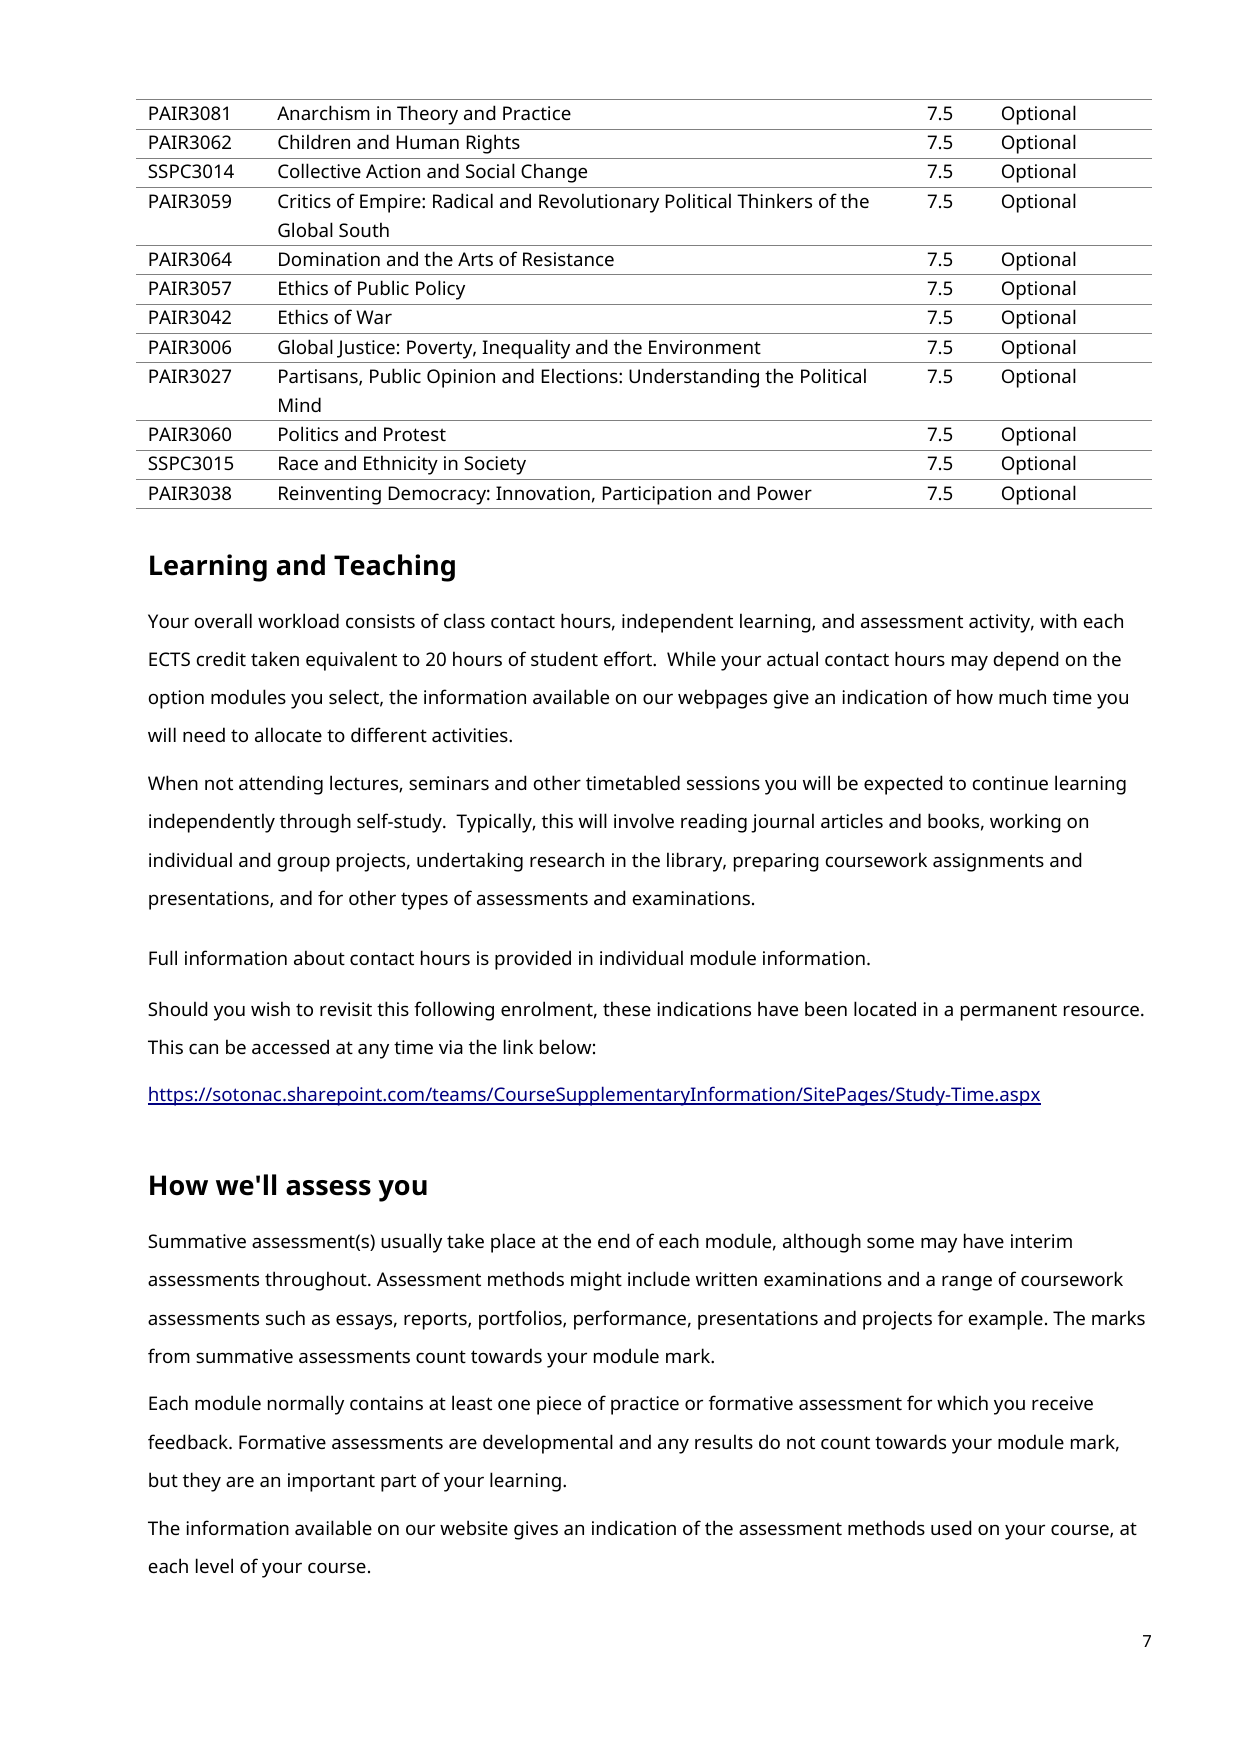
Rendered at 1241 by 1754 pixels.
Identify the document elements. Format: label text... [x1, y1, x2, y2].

table_cell 7.5 [916, 275, 989, 304]
table_cell Optional [989, 363, 1152, 420]
table_cell PAIR3027 [136, 363, 266, 420]
text Your overall workload consists of class contact hours, independent learning, and assessment activity, with each ECTS credit taken equivalent to 20 hours of student effort. While your actual contact hours may depend on the option modules you select, the information available on our webpages give an indication of how much time you will need to allocate to different activities. [148, 608, 1152, 748]
table_cell PAIR3081 [136, 100, 266, 128]
table_cell Collective Action and Social Change [266, 159, 916, 187]
table_cell Global Justice: Poverty, Inequality and the Environment [266, 334, 916, 362]
table_cell Optional [989, 246, 1152, 274]
table_cell 7.5 [916, 480, 989, 508]
table_cell Ethics of War [266, 305, 916, 333]
table_cell Optional [989, 480, 1152, 508]
table_cell 7.5 [916, 188, 989, 245]
table_cell Optional [989, 130, 1152, 158]
table_cell Optional [989, 275, 1152, 304]
table_cell Critics of Empire: Radical and Revolutionary Political Thinkers of the Global South [266, 188, 916, 245]
text The information available on our website gives an indication of the assessment methods used on your course, at each level of your course. [148, 1515, 1152, 1578]
table_cell Race and Ethnicity in Society [266, 451, 916, 479]
table_cell 7.5 [916, 246, 989, 274]
table_cell Optional [989, 188, 1152, 245]
table_cell Optional [989, 451, 1152, 479]
text https://sotonac.sharepoint.com/teams/CourseSupplementaryInformation/SitePages/Study-Time.aspx [148, 1082, 1152, 1107]
table_cell PAIR3062 [136, 130, 266, 158]
table_cell PAIR3042 [136, 305, 266, 333]
table_cell Reinventing Democracy: Innovation, Participation and Power [266, 480, 916, 508]
table_cell 7.5 [916, 334, 989, 362]
text When not attending lectures, seminars and other timetabled sessions you will be expected to continue learning independently through self-study. Typically, this will involve reading journal articles and books, working on individual and group projects, undertaking research in the library, preparing coursework assignments and presentations, and for other types of assessments and examinations. [148, 770, 1152, 911]
table_cell Politics and Protest [266, 421, 916, 449]
table_cell SSPC3014 [136, 159, 266, 187]
table_cell Optional [989, 334, 1152, 362]
table_cell 7.5 [916, 421, 989, 449]
text Summative assessment(s) usually take place at the end of each module, although some may have interim assessments throughout. Assessment methods might include written examinations and a range of coursework assessments such as essays, reports, portfolios, performance, presentations and projects for example. The marks from summative assessments count towards your module mark. [148, 1228, 1152, 1369]
table_cell Anarchism in Theory and Practice [266, 100, 916, 128]
table_cell PAIR3038 [136, 480, 266, 508]
table_cell Optional [989, 100, 1152, 128]
table_cell PAIR3057 [136, 275, 266, 304]
table_cell SSPC3015 [136, 451, 266, 479]
text Full information about contact hours is provided in individual module information. [148, 945, 1152, 971]
table_cell 7.5 [916, 100, 989, 128]
table_cell 7.5 [916, 130, 989, 158]
text Each module normally contains at least one piece of practice or formative assessment for which you receive feedback. Formative assessments are developmental and any results do not count towards your module mark, but they are an important part of your learning. [148, 1391, 1152, 1493]
table_cell Optional [989, 421, 1152, 449]
table_cell Domination and the Arts of Resistance [266, 246, 916, 274]
subtitle Learning and Teaching [148, 547, 1152, 583]
table_cell 7.5 [916, 305, 989, 333]
table_cell 7.5 [916, 451, 989, 479]
table_cell PAIR3059 [136, 188, 266, 245]
text Should you wish to revisit this following enrolment, these indications have been located in a permanent resource. This can be accessed at any time via the link below: [148, 996, 1152, 1060]
table_cell Optional [989, 305, 1152, 333]
table_cell Ethics of Public Policy [266, 275, 916, 304]
table_cell 7.5 [916, 159, 989, 187]
table_cell Partisans, Public Opinion and Elections: Understanding the Political Mind [266, 363, 916, 420]
table_cell 7.5 [916, 363, 989, 420]
table_cell PAIR3064 [136, 246, 266, 274]
table_cell PAIR3060 [136, 421, 266, 449]
table_cell Optional [989, 159, 1152, 187]
table_cell Children and Human Rights [266, 130, 916, 158]
subtitle How we'll assess you [148, 1167, 1152, 1204]
table_cell PAIR3006 [136, 334, 266, 362]
